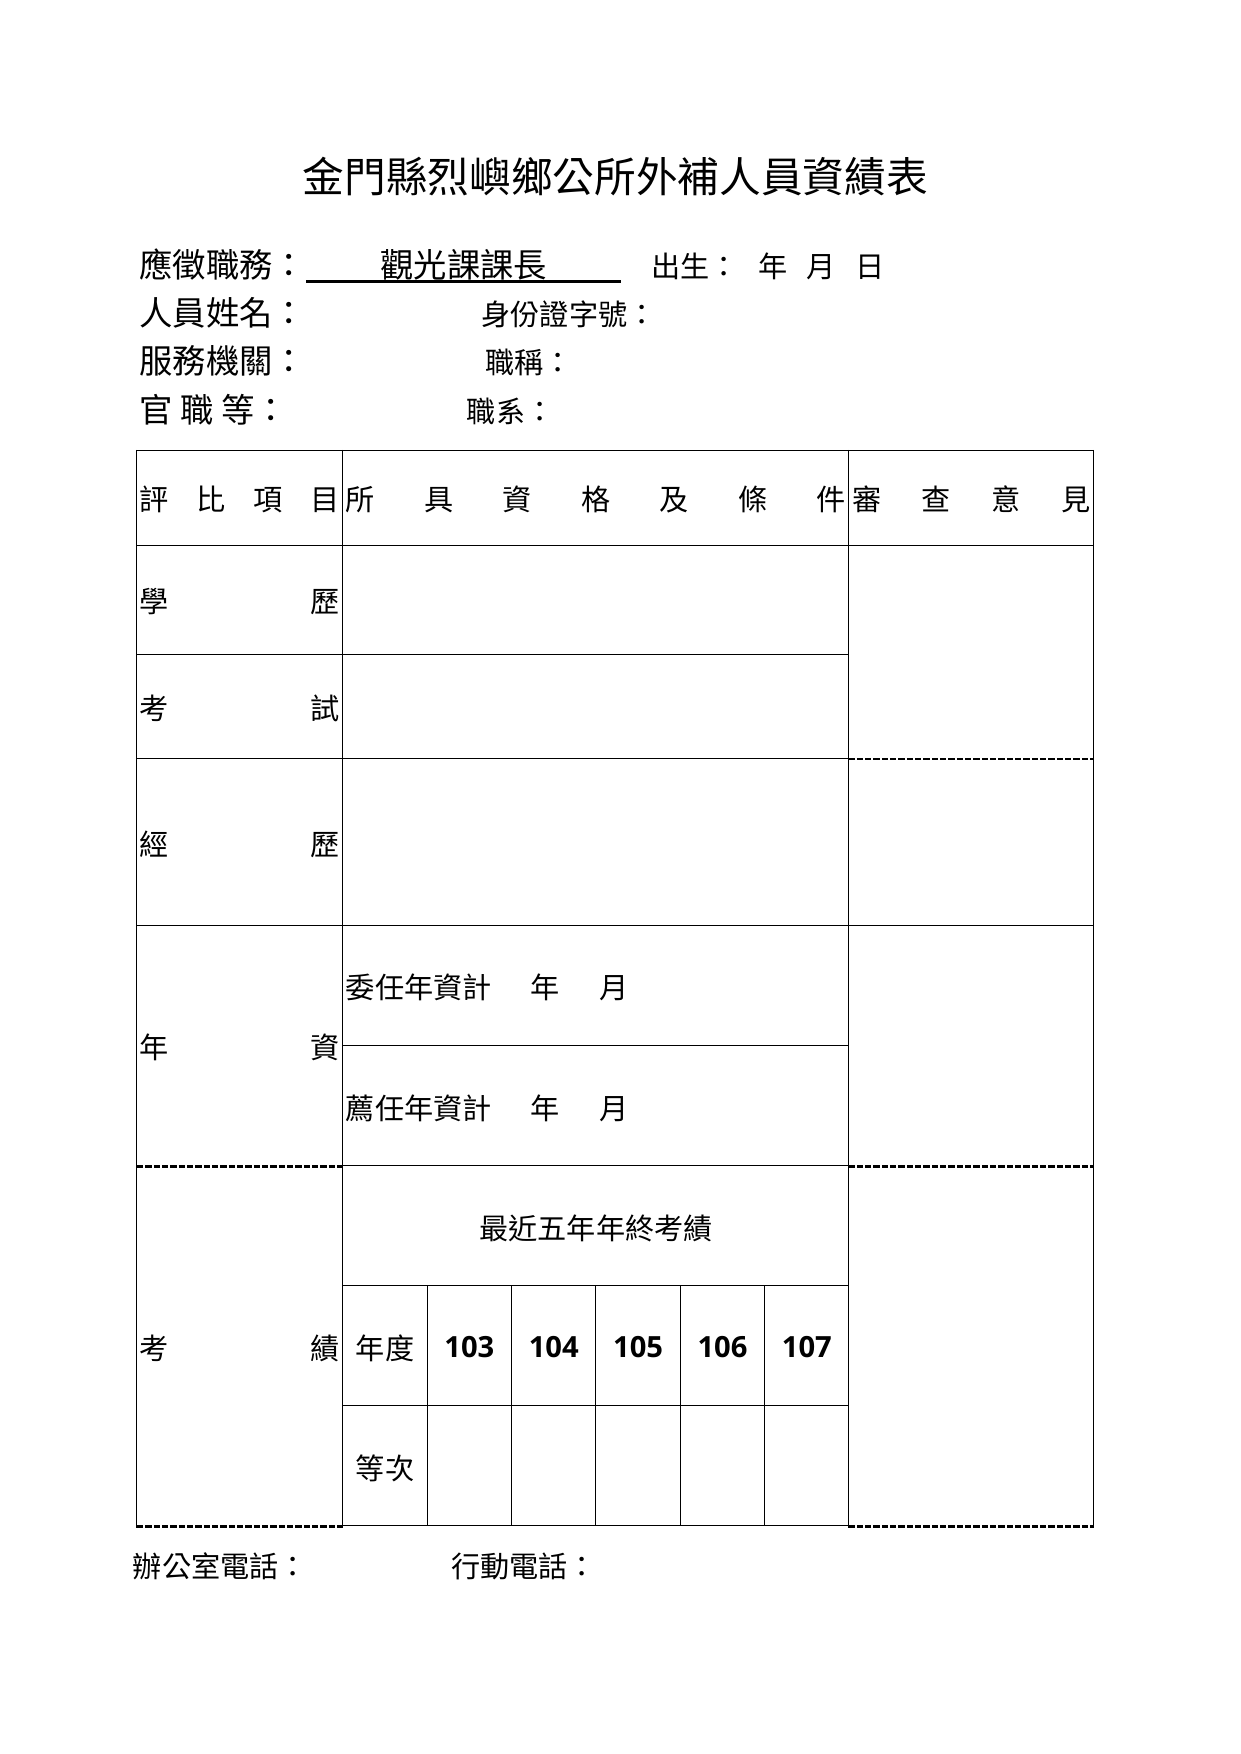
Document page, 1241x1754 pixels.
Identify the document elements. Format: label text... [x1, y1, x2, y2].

table_cell 委任年資計 年 月 [343, 926, 848, 1045]
table_cell 所具資格及條件 [343, 451, 848, 545]
table_cell 103 [428, 1286, 511, 1405]
table_cell 年度 [343, 1286, 427, 1405]
table_cell 評比項目 [137, 451, 342, 545]
table_cell 學歷 [137, 546, 342, 653]
table_cell 薦任年資計 年 月 [343, 1046, 848, 1165]
table_cell [681, 1406, 764, 1525]
table_cell 106 [681, 1286, 764, 1405]
table_cell [849, 758, 1093, 925]
table_cell 應徵職務： 觀光課課長 出生： 年 月 日 人員姓名： 身份證字號： 服務機關： 職稱： 官 職 等： 職系： [137, 221, 1093, 450]
table_cell 107 [765, 1286, 848, 1405]
table_cell 經歷 [137, 759, 342, 925]
table_cell 105 [596, 1286, 680, 1405]
table_cell [849, 926, 1093, 1165]
table_cell [343, 655, 848, 757]
table_cell 審查意見 [849, 451, 1093, 545]
table_header 金門縣烈嶼鄉公所外補人員資績表 [137, 128, 1093, 219]
table_cell [512, 1406, 595, 1525]
table_cell [343, 759, 848, 925]
table_cell [343, 546, 848, 653]
table_cell 最近五年年終考績 [343, 1166, 848, 1285]
table_cell [428, 1406, 511, 1525]
table_cell [596, 1406, 680, 1525]
table_cell [849, 546, 1093, 757]
table_cell 等次 [343, 1406, 427, 1525]
table_cell 考績 [137, 1165, 342, 1525]
table_cell 104 [512, 1286, 595, 1405]
table_cell [849, 1165, 1093, 1525]
table_cell 考試 [137, 655, 342, 757]
table_cell [765, 1406, 848, 1525]
text 辦公室電話： 行動電話： [118, 1527, 1122, 1602]
table_cell 年資 [137, 926, 342, 1165]
